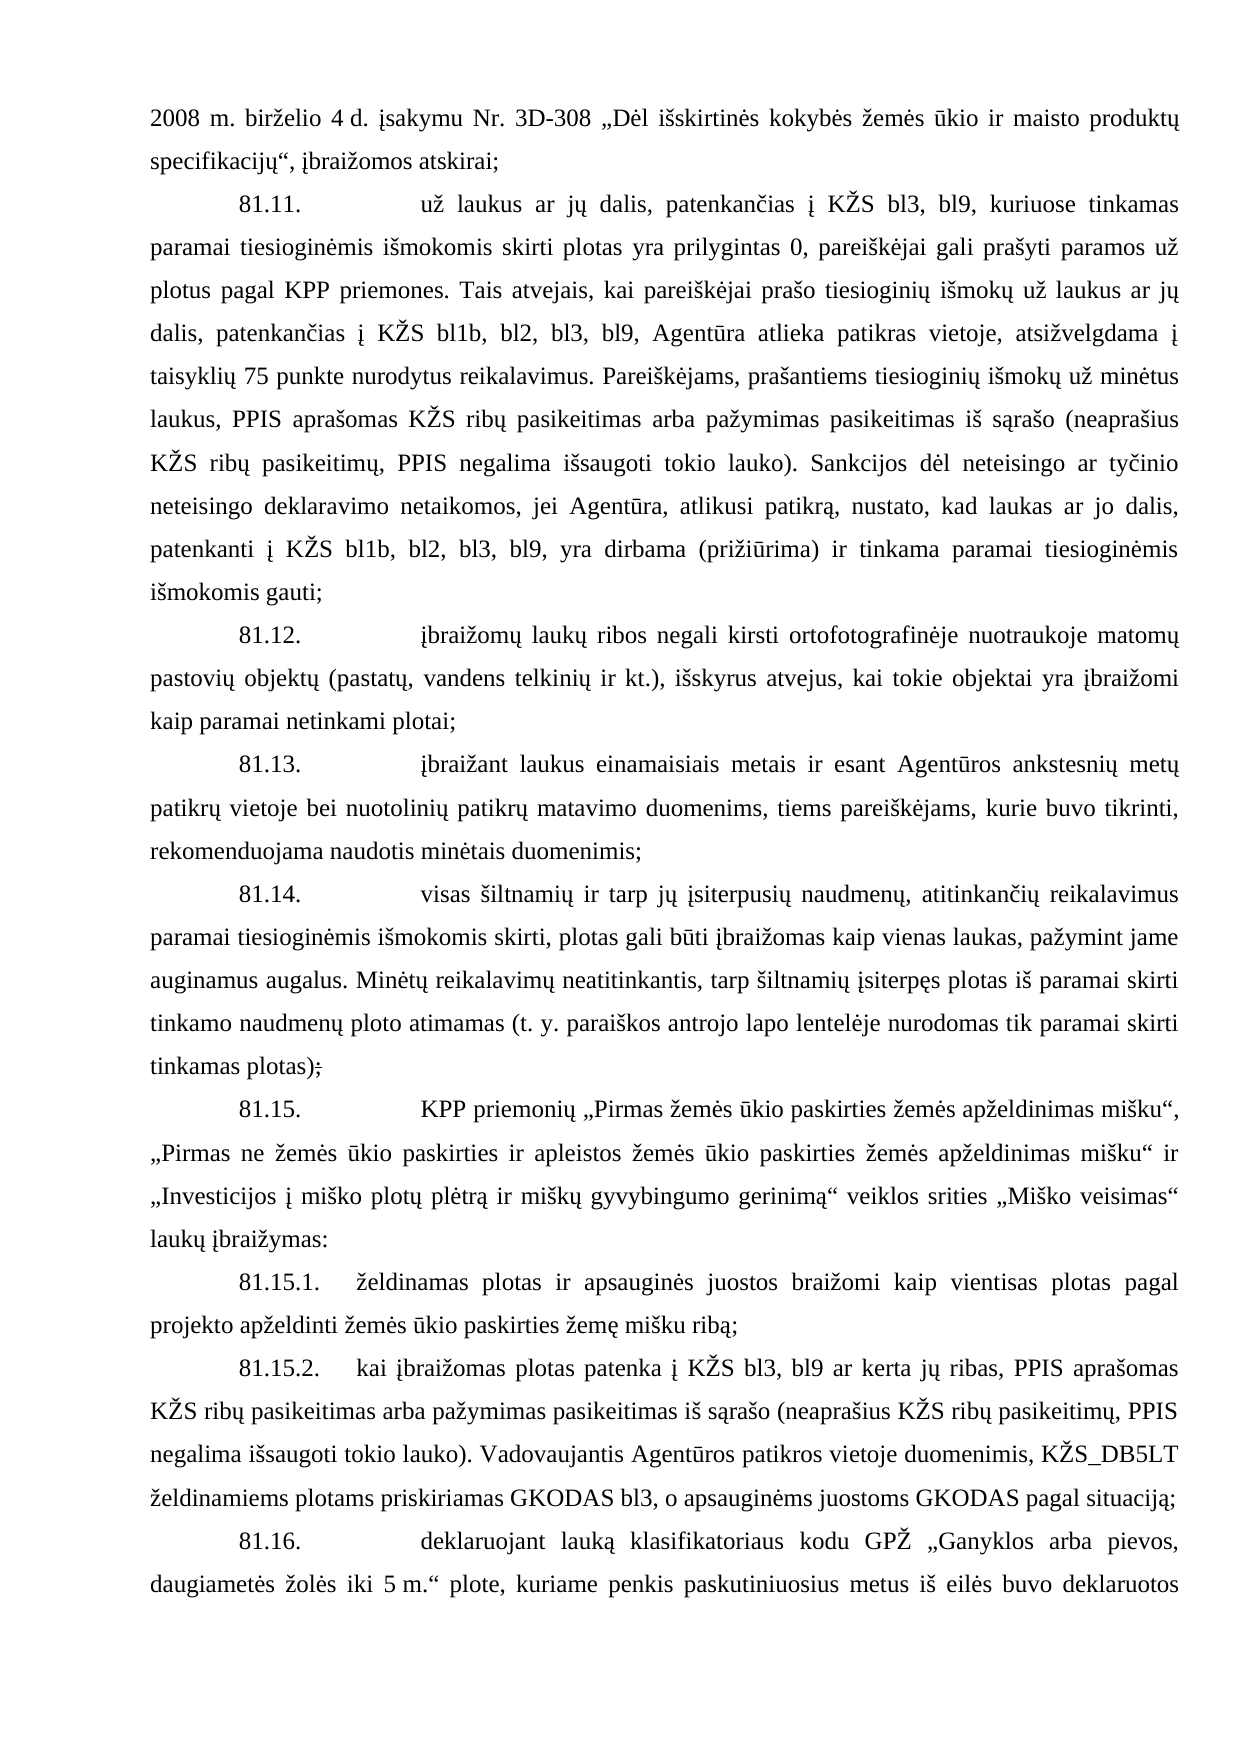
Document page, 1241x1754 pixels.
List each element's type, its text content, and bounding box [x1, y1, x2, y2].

text 81.16. deklaruojant lauką klasifikatoriaus kodu GPŽ „Ganyklos arba pievos, daugiametės žolės iki 5 m.“ plote, kuriame penkis paskutiniuosius metus iš eilės buvo deklaruotos [150, 1526, 1180, 1598]
text 81.12. įbraižomų laukų ribos negali kirsti ortofotografinėje nuotraukoje matomų pastovių objektų (pastatų, vandens telkinių ir kt.), išskyrus atvejus, kai tokie objektai yra įbraižomi kaip paramai netinkami plotai; [150, 620, 1180, 735]
text 2008 m. birželio 4 d. įsakymu Nr. 3D-308 „Dėl išskirtinės kokybės žemės ūkio ir maisto produktų specifikacijų“, įbraižomos atskirai; [150, 103, 1180, 174]
text 81.11. už laukus ar jų dalis, patenkančias į KŽS bl3, bl9, kuriuose tinkamas paramai tiesioginėmis išmokomis skirti plotas yra prilygintas 0, pareiškėjai gali prašyti paramos už plotus pagal KPP priemones. Tais atvejais, kai pareiškėjai prašo tiesioginių išmokų už laukus ar jų dalis, patenkančias į KŽS bl1b, bl2, bl3, bl9, Agentūra atlieka patikras vietoje, atsižvelgdama į taisyklių 75 punkte nurodytus reikalavimus. Pareiškėjams, prašantiems tiesioginių išmokų už minėtus laukus, PPIS aprašomas KŽS ribų pasikeitimas arba pažymimas pasikeitimas iš sąrašo (neaprašius KŽS ribų pasikeitimų, PPIS negalima išsaugoti tokio lauko). Sankcijos dėl neteisingo ar tyčinio neteisingo deklaravimo netaikomos, jei Agentūra, atlikusi patikrą, nustato, kad laukas ar jo dalis, patenkanti į KŽS bl1b, bl2, bl3, bl9, yra dirbama (prižiūrima) ir tinkama paramai tiesioginėmis išmokomis gauti; [150, 189, 1180, 606]
text 81.15. KPP priemonių „Pirmas žemės ūkio paskirties žemės apželdinimas mišku“, „Pirmas ne žemės ūkio paskirties ir apleistos žemės ūkio paskirties žemės apželdinimas mišku“ ir „Investicijos į miško plotų plėtrą ir miškų gyvybingumo gerinimą“ veiklos srities „Miško veisimas“ laukų įbraižymas: [150, 1094, 1180, 1253]
text 81.15.2. kai įbraižomas plotas patenka į KŽS bl3, bl9 ar kerta jų ribas, PPIS aprašomas KŽS ribų pasikeitimas arba pažymimas pasikeitimas iš sąrašo (neaprašius KŽS ribų pasikeitimų, PPIS negalima išsaugoti tokio lauko). Vadovaujantis Agentūros patikros vietoje duomenimis, KŽS_DB5LT želdinamiems plotams priskiriamas GKODAS bl3, o apsauginėms juostoms GKODAS pagal situaciją; [150, 1353, 1180, 1511]
text 81.15.1. želdinamas plotas ir apsauginės juostos braižomi kaip vientisas plotas pagal projekto apželdinti žemės ūkio paskirties žemę mišku ribą; [150, 1267, 1180, 1339]
text 81.14. visas šiltnamių ir tarp jų įsiterpusių naudmenų, atitinkančių reikalavimus paramai tiesioginėmis išmokomis skirti, plotas gali būti įbraižomas kaip vienas laukas, pažymint jame auginamus augalus. Minėtų reikalavimų neatitinkantis, tarp šiltnamių įsiterpęs plotas iš paramai skirti tinkamo naudmenų ploto atimamas (t. y. paraiškos antrojo lapo lentelėje nurodomas tik paramai skirti tinkamas plotas); [150, 879, 1180, 1080]
text 81.13. įbraižant laukus einamaisiais metais ir esant Agentūros ankstesnių metų patikrų vietoje bei nuotolinių patikrų matavimo duomenims, tiems pareiškėjams, kurie buvo tikrinti, rekomenduojama naudotis minėtais duomenimis; [150, 749, 1180, 864]
